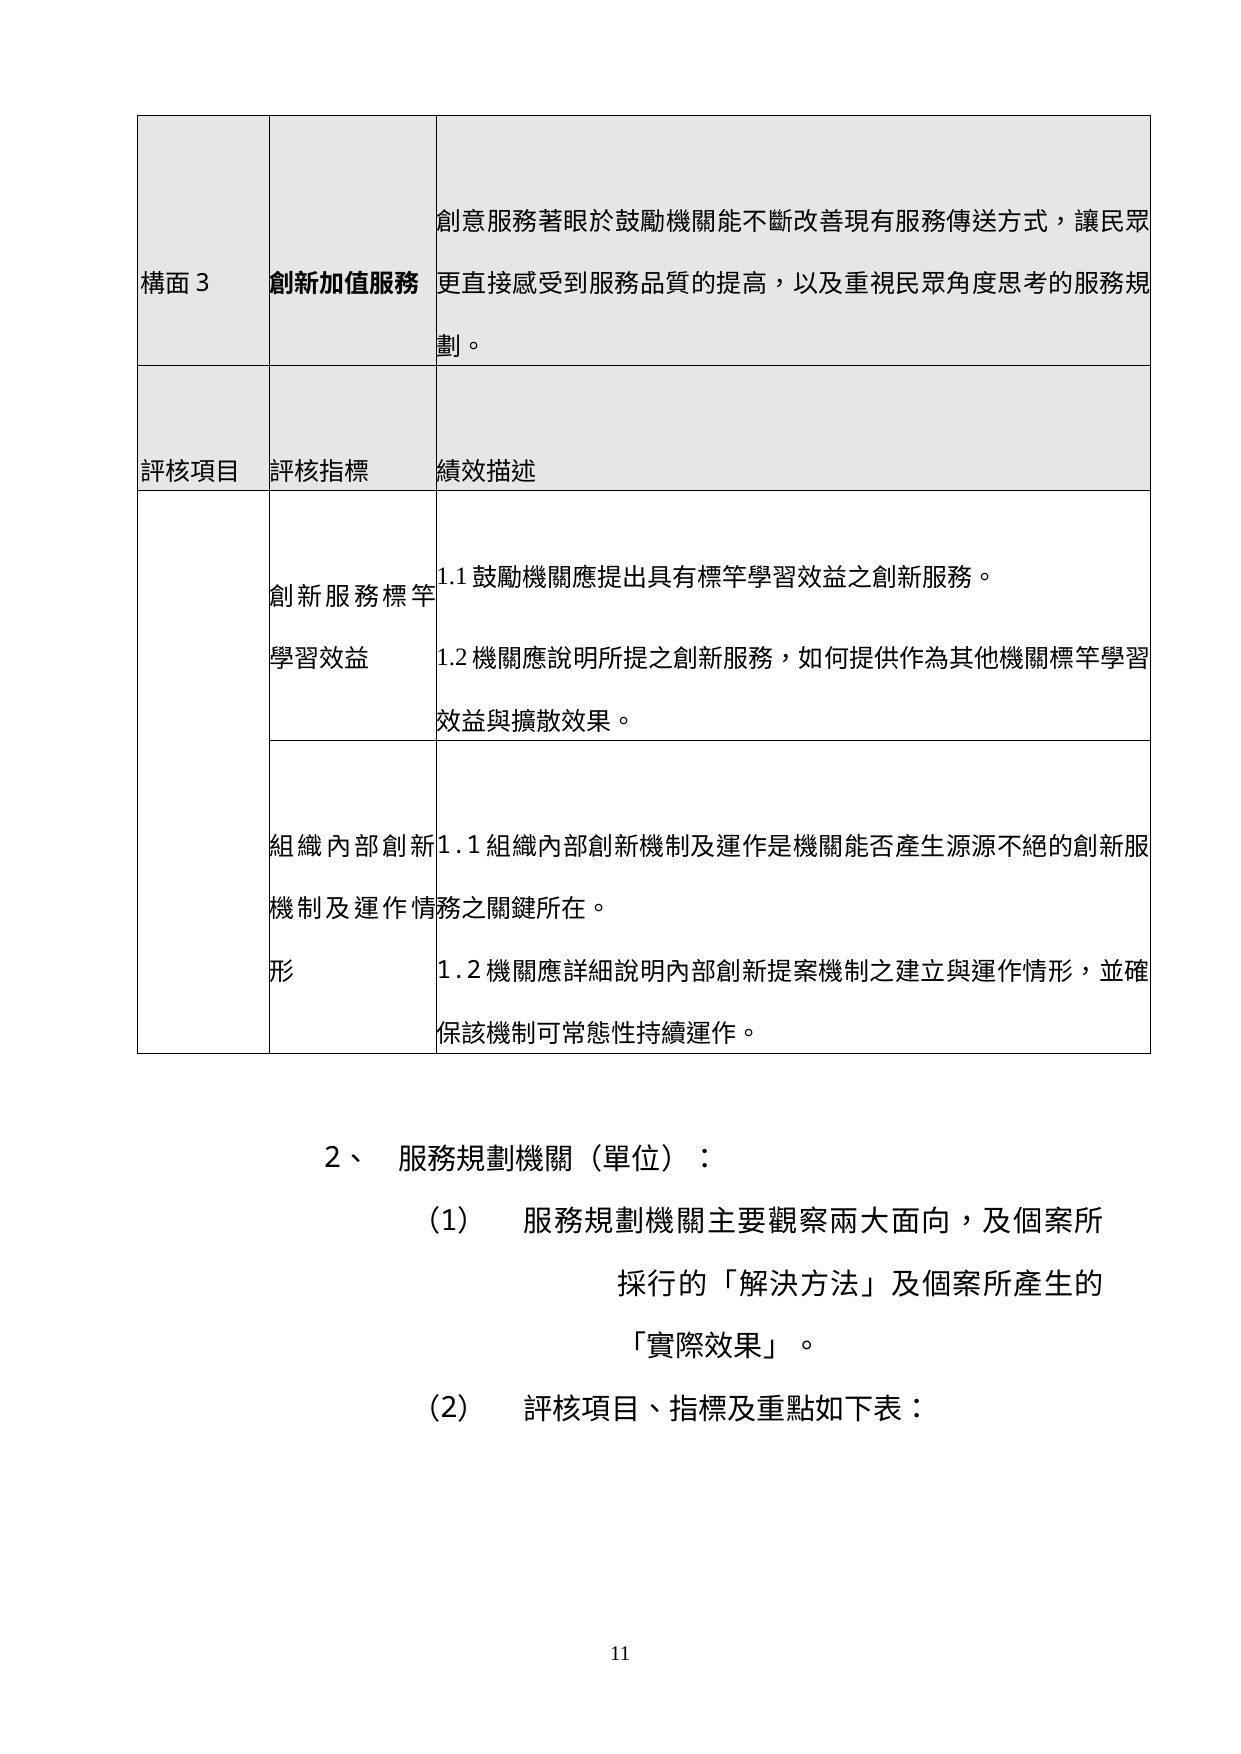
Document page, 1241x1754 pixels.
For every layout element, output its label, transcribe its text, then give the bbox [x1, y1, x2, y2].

list 服務規劃機關（單位）： [323, 1115, 1104, 1177]
table_cell 創新服務標竿學習效益 [270, 491, 436, 740]
table_cell 組織內部創新機制及運作情形 [270, 741, 436, 1052]
list 評核項目、指標及重點如下表： [411, 1365, 1104, 1427]
list 服務規劃機關主要觀察兩大面向，及個案所採行的「解決方法」及個案所產生的「實際效果」。 [411, 1177, 1104, 1365]
table_cell 1.1組織內部創新機制及運作是機關能否產生源源不絕的創新服務之關鍵所在。 1.2機關應詳細說明內部創新提案機制之建立與運作情形，並確保該機制可常態性持續運作。 [437, 741, 1150, 1052]
table_cell [138, 491, 269, 1052]
table_header 創意服務著眼於鼓勵機關能不斷改善現有服務傳送方式，讓民眾更直接感受到服務品質的提高，以及重視民眾角度思考的服務規劃。 [437, 116, 1150, 365]
table_cell 評核指標 [270, 366, 436, 490]
table_cell 評核項目 [138, 366, 269, 490]
table_header 構面3 [138, 116, 269, 365]
table_cell 績效描述 [437, 366, 1150, 490]
table_cell 1.1鼓勵機關應提出具有標竿學習效益之創新服務。 1.2機關應說明所提之創新服務，如何提供作為其他機關標竿學習效益與擴散效果。 [437, 491, 1150, 740]
table_header 創新加值服務 [270, 116, 436, 365]
